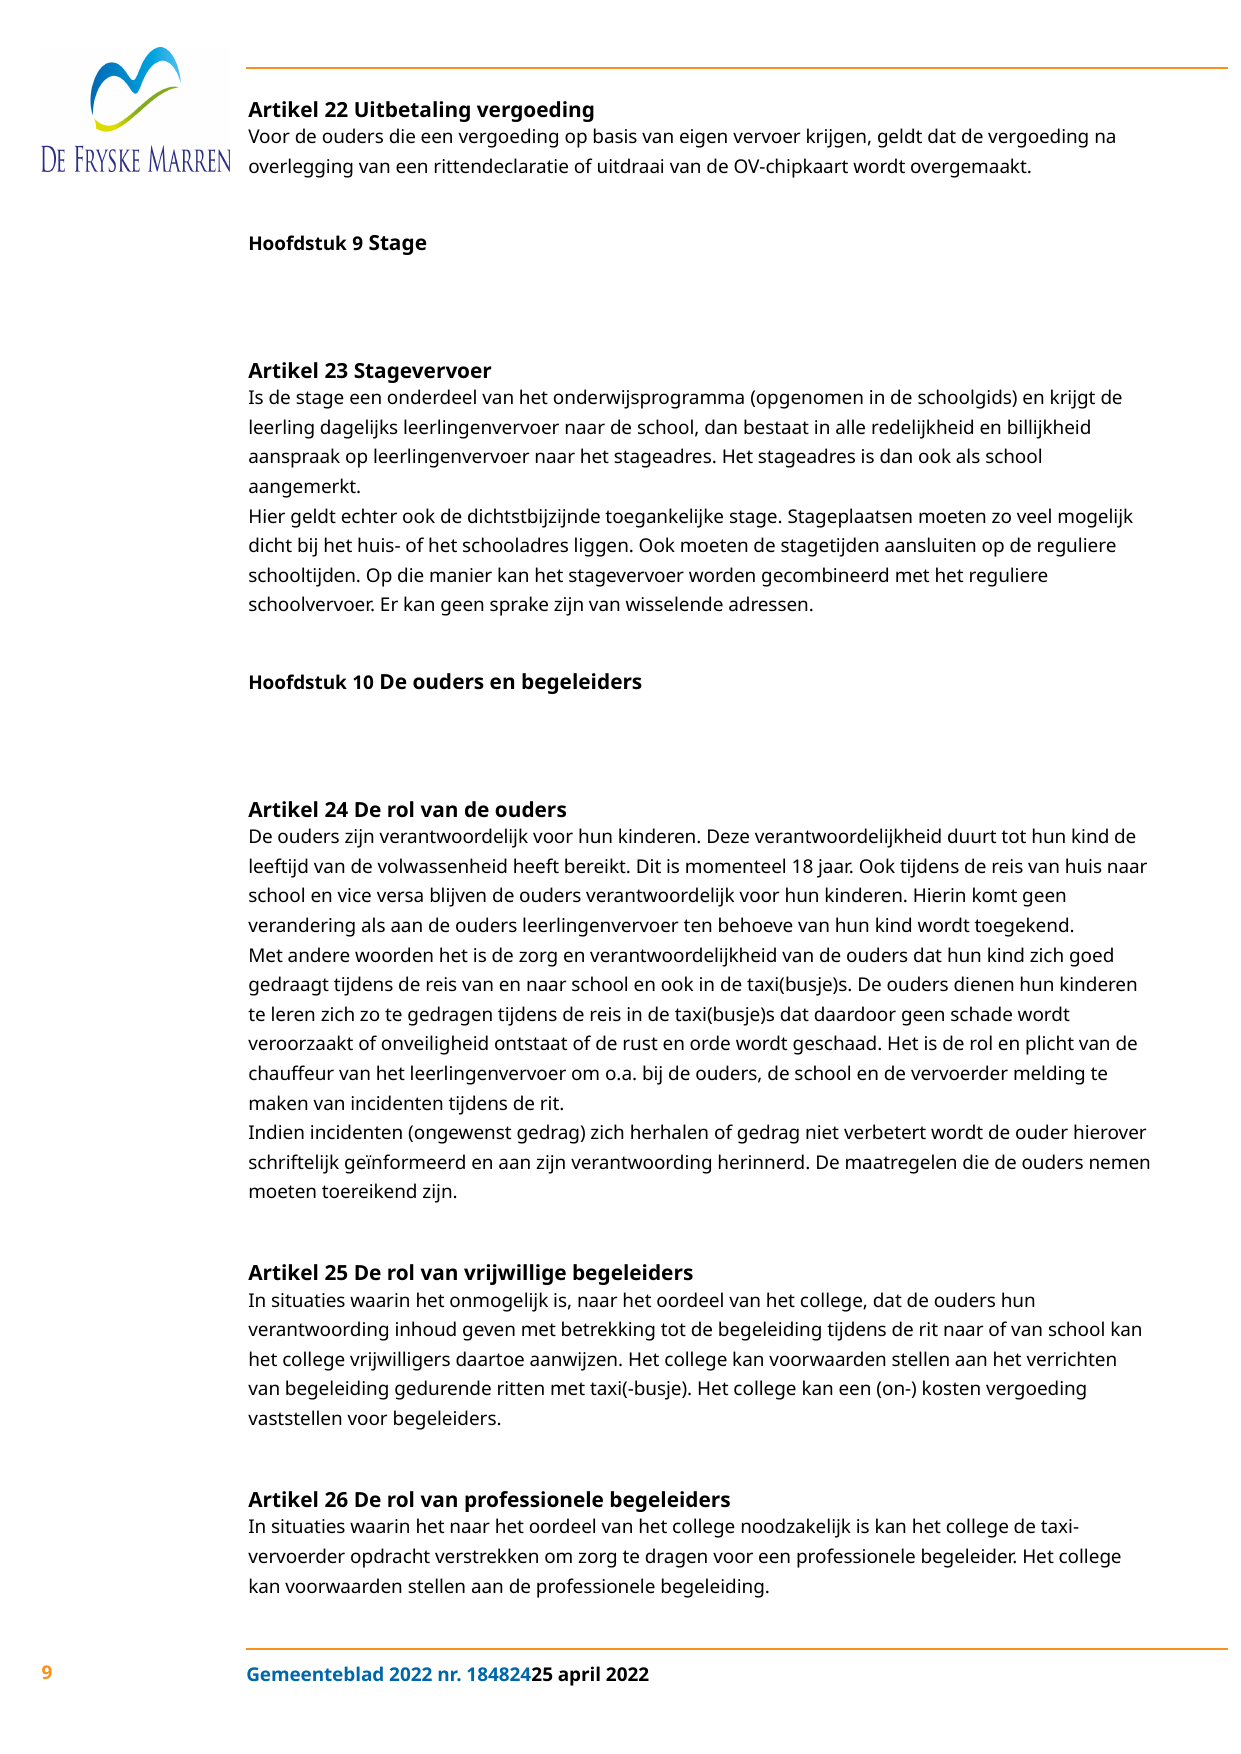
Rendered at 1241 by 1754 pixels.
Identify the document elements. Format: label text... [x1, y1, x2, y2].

text Artikel 24 De rol van de ouders [248, 795, 1152, 823]
text Is de stage een onderdeel van het onderwijsprogramma (opgenomen in de schoolgids) en krijgt de leerling dagelijks leerlingenvervoer naar de school, dan bestaat in alle redelijkheid en billijkheid aanspraak op leerlingenvervoer naar het stageadres. Het stageadres is dan ook als school aangemerkt. [248, 384, 1152, 499]
text Artikel 25 De rol van vrijwillige begeleiders [248, 1258, 1152, 1287]
text Hoofdstuk 10 De ouders en begeleiders [248, 667, 1152, 695]
picture [41, 47, 231, 172]
text In situaties waarin het onmogelijk is, naar het oordeel van het college, dat de ouders hun verantwoording inhoud geven met betrekking tot de begeleiding tijdens de rit naar of van school kan het college vrijwilligers daartoe aanwijzen. Het college kan voorwaarden stellen aan het verrichten van begeleiding gedurende ritten met taxi(-busje). Het college kan een (on-) kosten vergoeding vaststellen voor begeleiders. [248, 1287, 1152, 1431]
text Artikel 22 Uitbetaling vergoeding [248, 95, 1152, 123]
text Met andere woorden het is de zorg en verantwoordelijkheid van de ouders dat hun kind zich goed gedraagt tijdens de reis van en naar school en ook in de taxi(busje)s. De ouders dienen hun kinderen te leren zich zo te gedragen tijdens de reis in de taxi(busje)s dat daardoor geen schade wordt veroorzaakt of onveiligheid ontstaat of de rust en orde wordt geschaad. Het is de rol en plicht van de chauffeur van het leerlingenvervoer om o.a. bij de ouders, de school en de vervoerder melding te maken van incidenten tijdens de rit. [248, 942, 1152, 1115]
text Hoofdstuk 9 Stage [248, 228, 1152, 256]
text Artikel 26 De rol van professionele begeleiders [248, 1485, 1152, 1514]
text Voor de ouders die een vergoeding op basis van eigen vervoer krijgen, geldt dat de vergoeding na overlegging van een rittendeclaratie of uitdraai van de OV-chipkaart wordt overgemaakt. [248, 123, 1152, 178]
text Indien incidenten (ongewenst gedrag) zich herhalen of gedrag niet verbetert wordt de ouder hierover schriftelijk geïnformeerd en aan zijn verantwoording herinnerd. De maatregelen die de ouders nemen moeten toereikend zijn. [248, 1119, 1152, 1204]
text Artikel 23 Stagevervoer [248, 356, 1152, 384]
text In situaties waarin het naar het oordeel van het college noodzakelijk is kan het college de taxi-vervoerder opdracht verstrekken om zorg te dragen voor een professionele begeleider. Het college kan voorwaarden stellen aan de professionele begeleiding. [248, 1514, 1152, 1598]
text Hier geldt echter ook de dichtstbijzijnde toegankelijke stage. Stageplaatsen moeten zo veel mogelijk dicht bij het huis- of het schooladres liggen. Ook moeten de stagetijden aansluiten op de reguliere schooltijden. Op die manier kan het stagevervoer worden gecombineerd met het reguliere schoolvervoer. Er kan geen sprake zijn van wisselende adressen. [248, 503, 1152, 617]
text De ouders zijn verantwoordelijk voor hun kinderen. Deze verantwoordelijkheid duurt tot hun kind de leeftijd van de volwassenheid heeft bereikt. Dit is momenteel 18 jaar. Ook tijdens de reis van huis naar school en vice versa blijven de ouders verantwoordelijk voor hun kinderen. Hierin komt geen verandering als aan de ouders leerlingenvervoer ten behoeve van hun kind wordt toegekend. [248, 823, 1152, 938]
